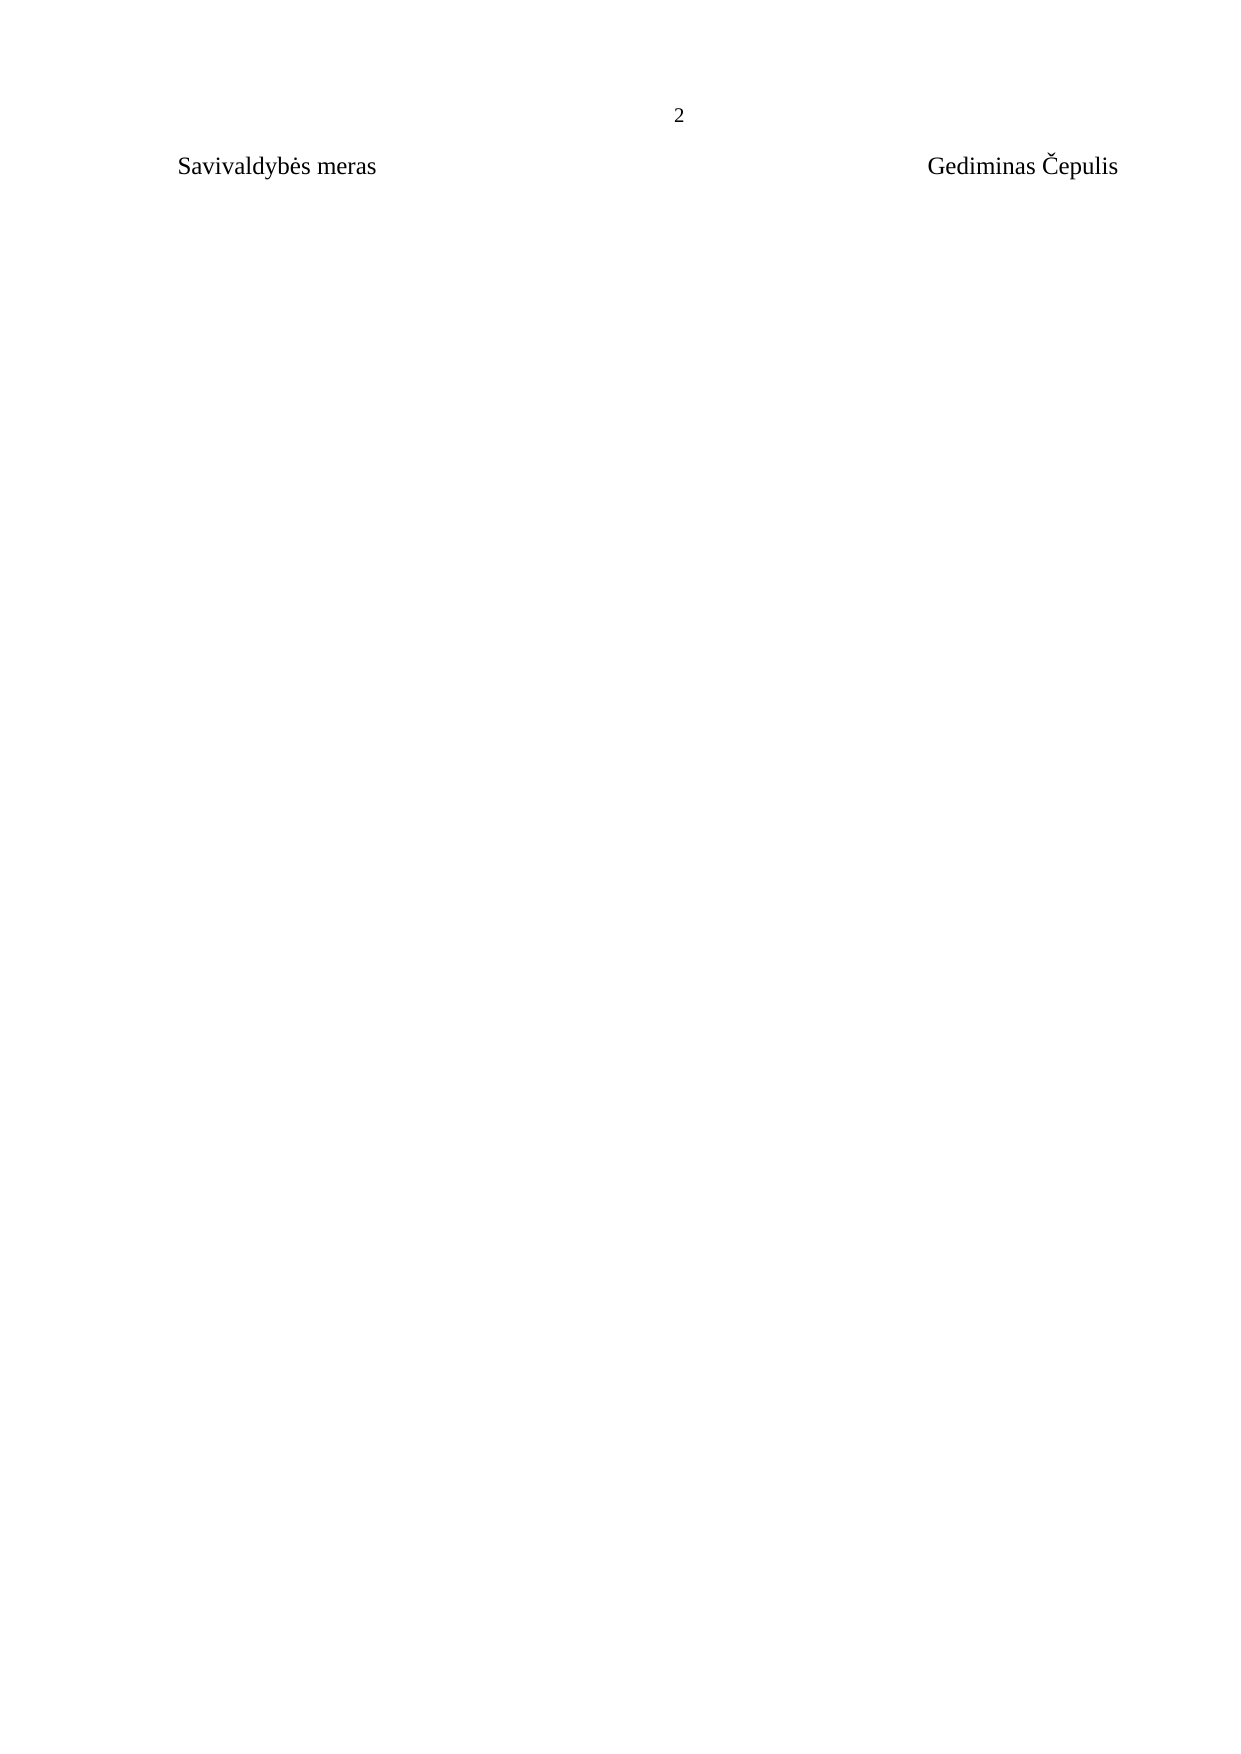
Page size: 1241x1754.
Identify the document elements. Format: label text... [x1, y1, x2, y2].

text Savivaldybės meras Gediminas Čepulis [177, 151, 1181, 180]
